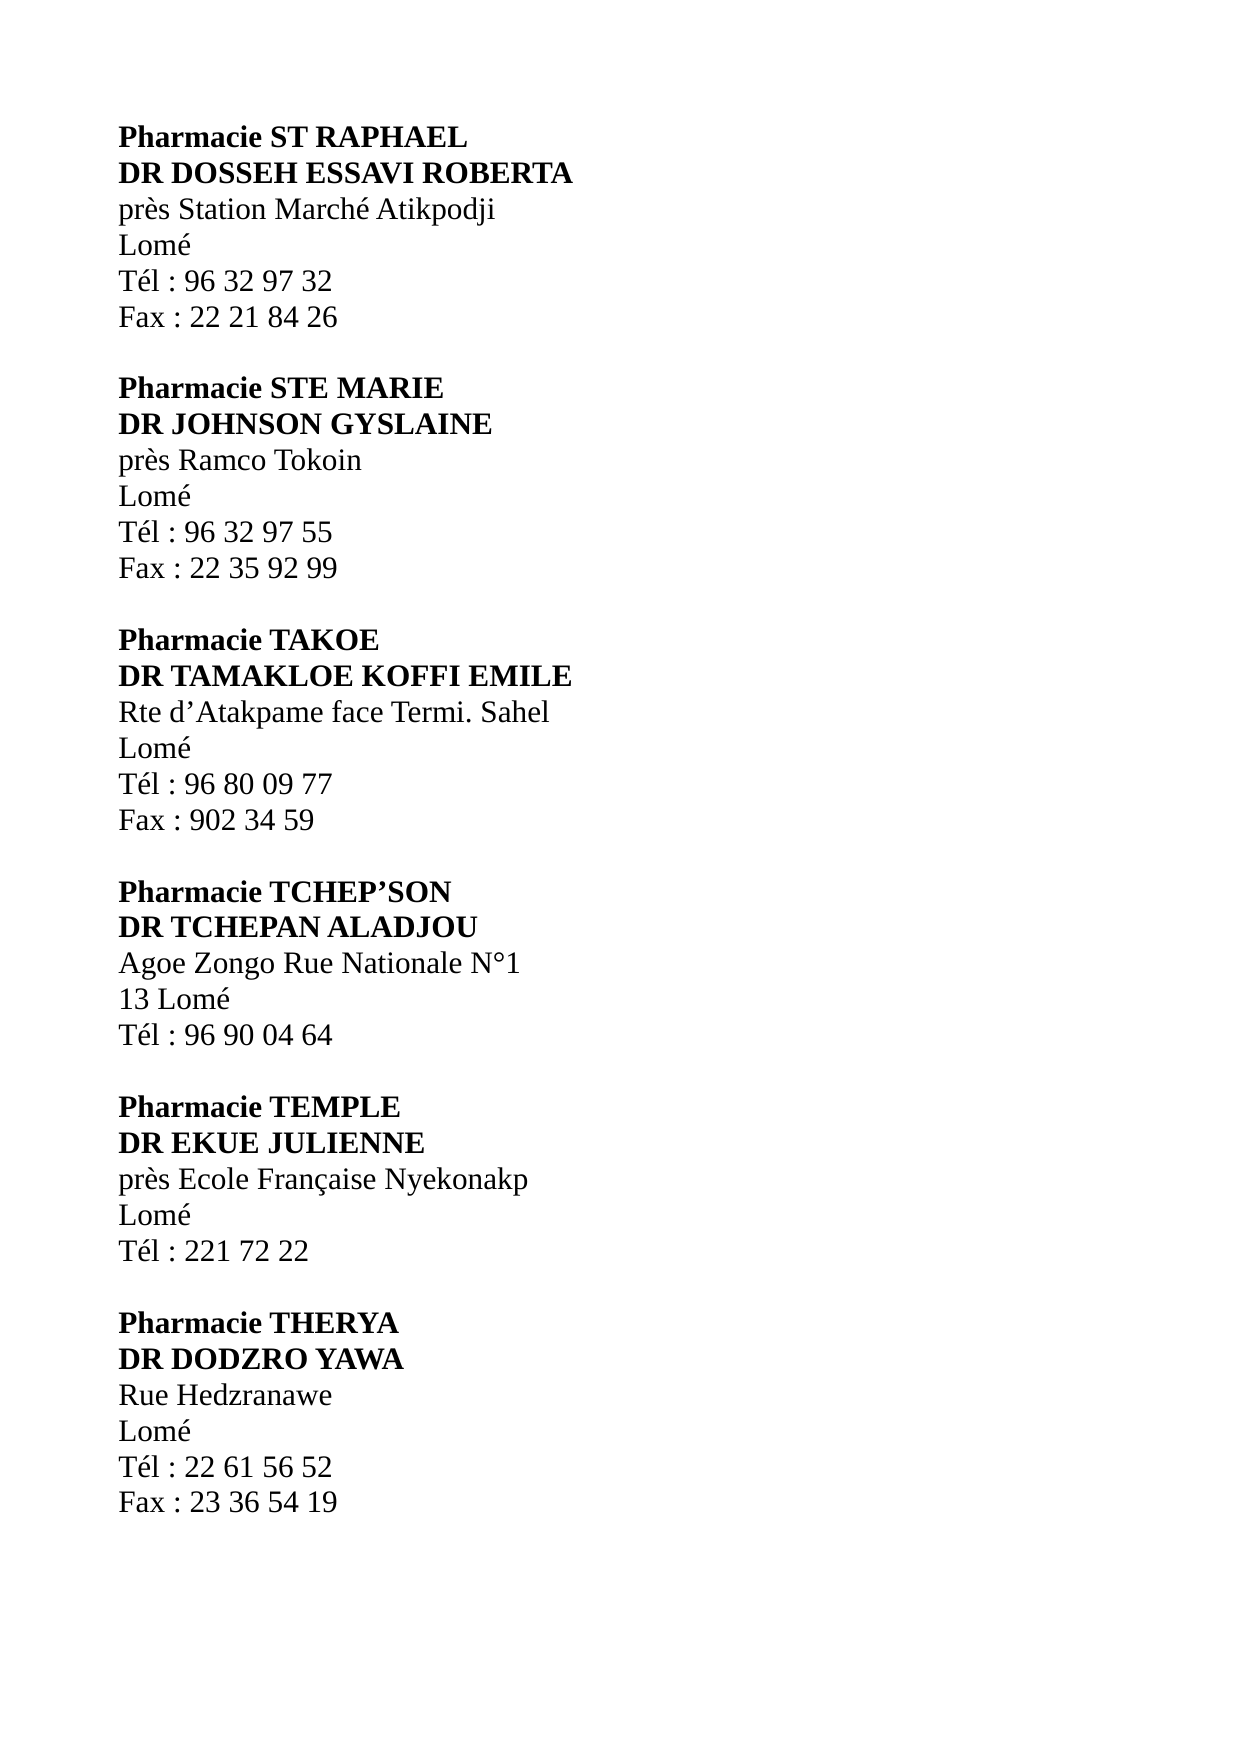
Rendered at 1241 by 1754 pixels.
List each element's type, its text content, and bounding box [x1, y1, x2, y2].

text DR TAMAKLOE KOFFI EMILE [118, 657, 1122, 693]
text près Ecole Française Nyekonakp [118, 1160, 1122, 1196]
text Lomé [118, 729, 1122, 765]
text Tél : 96 32 97 32 [118, 262, 1122, 298]
text DR TCHEPAN ALADJOU [118, 909, 1122, 945]
text DR EKUE JULIENNE [118, 1124, 1122, 1160]
text Tél : 221 72 22 [118, 1232, 1122, 1268]
text Pharmacie STE MARIE [118, 370, 1122, 406]
text DR JOHNSON GYSLAINE [118, 406, 1122, 442]
text Fax : 23 36 54 19 [118, 1484, 1122, 1520]
text Lomé [118, 477, 1122, 513]
text Rue Hedzranawe [118, 1376, 1122, 1412]
text Tél : 22 61 56 52 [118, 1448, 1122, 1484]
text Fax : 902 34 59 [118, 801, 1122, 837]
text Lomé [118, 1412, 1122, 1448]
text Pharmacie THERYA [118, 1304, 1122, 1340]
text près Ramco Tokoin [118, 442, 1122, 477]
text près Station Marché Atikpodji [118, 190, 1122, 226]
text DR DOSSEH ESSAVI ROBERTA [118, 154, 1122, 190]
text Lomé [118, 226, 1122, 262]
text Agoe Zongo Rue Nationale N°1 [118, 945, 1122, 981]
text Lomé [118, 1196, 1122, 1232]
text 13 Lomé [118, 981, 1122, 1017]
text Pharmacie ST RAPHAEL [118, 118, 1122, 154]
text Rte d’Atakpame face Termi. Sahel [118, 693, 1122, 729]
text Tél : 96 90 04 64 [118, 1017, 1122, 1052]
text Fax : 22 35 92 99 [118, 549, 1122, 585]
text Pharmacie TAKOE [118, 621, 1122, 657]
text Tél : 96 32 97 55 [118, 513, 1122, 549]
text Pharmacie TEMPLE [118, 1088, 1122, 1124]
text Pharmacie TCHEP’SON [118, 873, 1122, 909]
text DR DODZRO YAWA [118, 1340, 1122, 1376]
text Fax : 22 21 84 26 [118, 298, 1122, 334]
text Tél : 96 80 09 77 [118, 765, 1122, 801]
